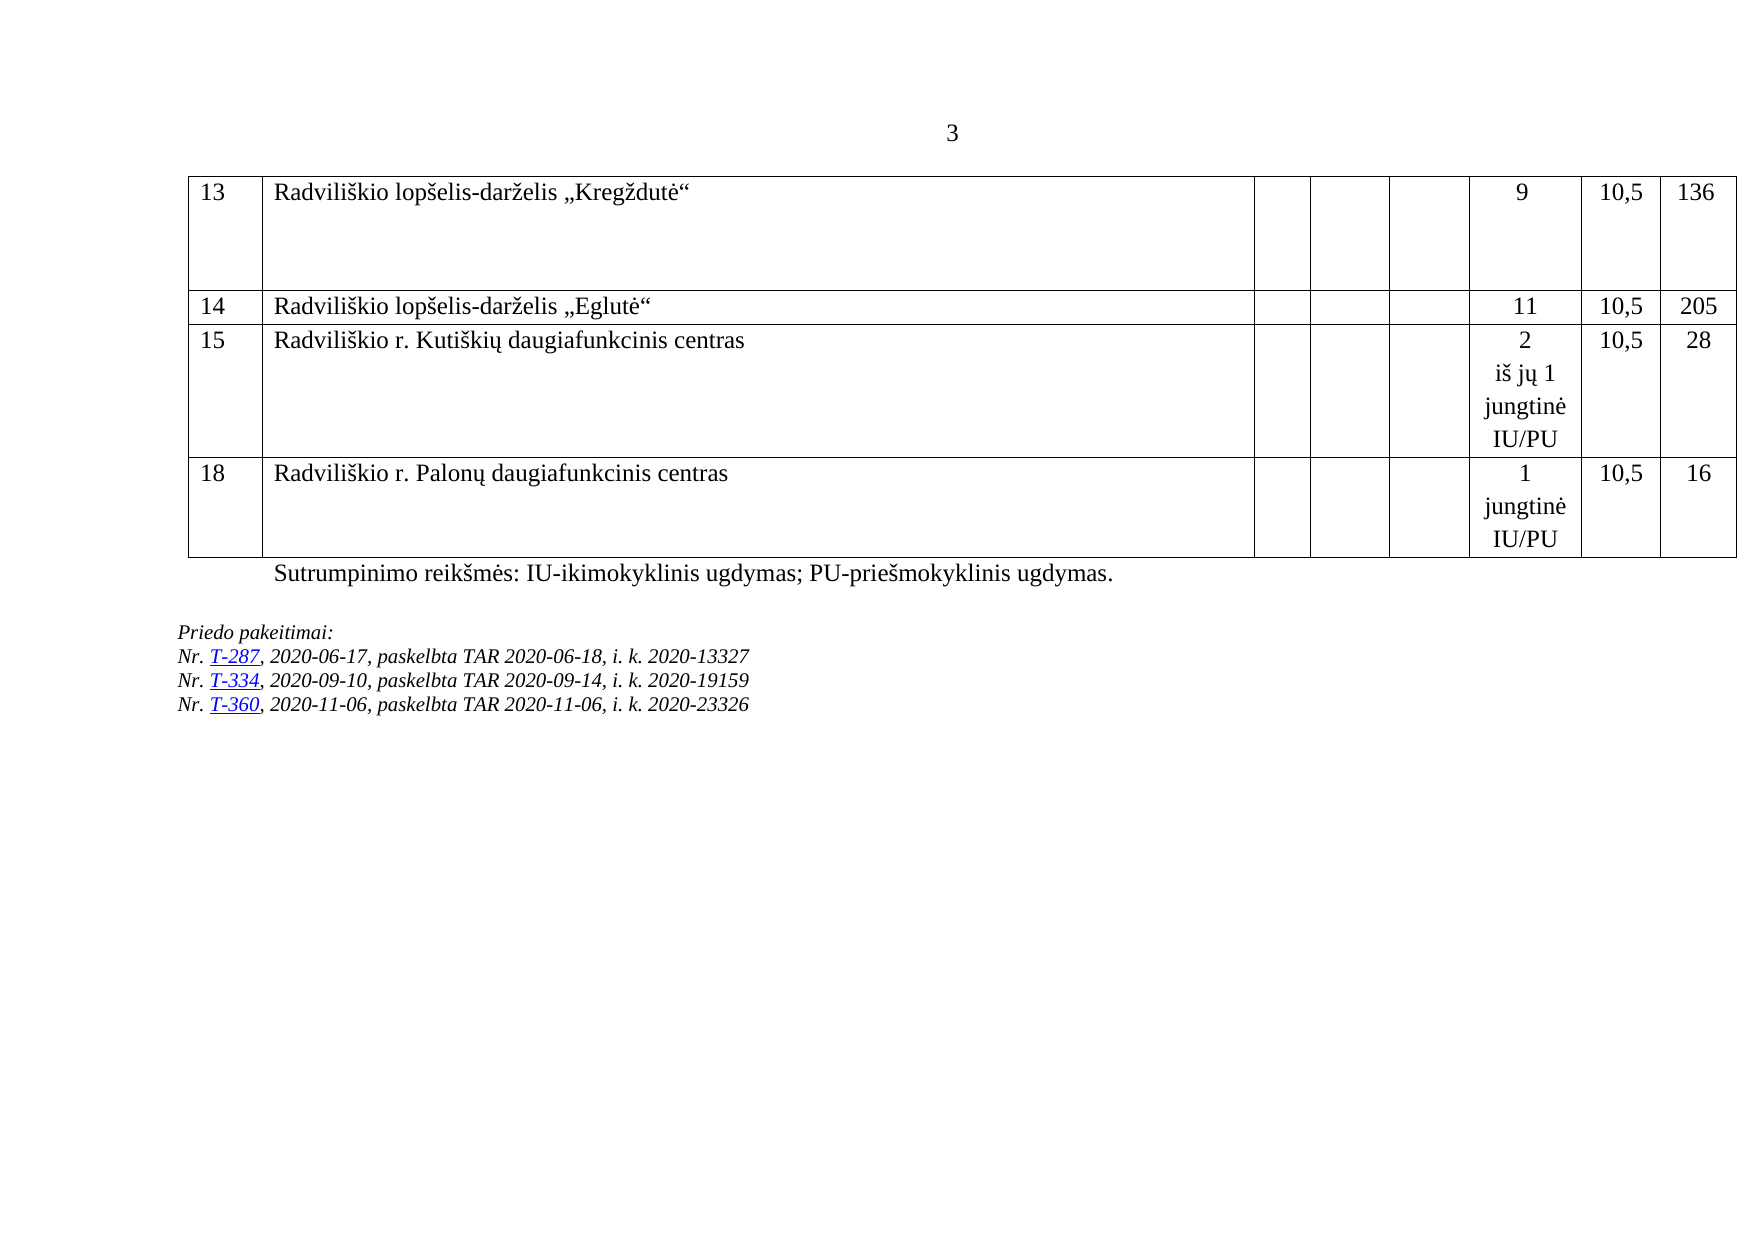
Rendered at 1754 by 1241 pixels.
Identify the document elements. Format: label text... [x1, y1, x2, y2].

table_cell [1311, 177, 1389, 290]
table_cell [1311, 291, 1389, 324]
table_cell [1254, 558, 1310, 591]
table_cell [1390, 177, 1469, 290]
table_cell [1310, 558, 1390, 591]
table_cell 11 [1470, 291, 1581, 324]
table_cell 9 [1470, 177, 1581, 290]
table_cell Radviliškio lopšelis-darželis „Kregždutė“ [263, 177, 1254, 290]
table_cell [1390, 558, 1469, 591]
table_cell 10,5 [1582, 325, 1660, 457]
table_cell 13 [189, 177, 262, 290]
table_cell [1311, 458, 1389, 557]
table_cell [1737, 176, 1754, 290]
table_cell 18 [189, 458, 262, 557]
table_cell Radviliškio lopšelis-darželis „Eglutė“ [263, 291, 1254, 324]
table_cell [1255, 458, 1310, 557]
table_cell [1255, 177, 1310, 290]
table_cell Radviliškio r. Palonų daugiafunkcinis centras [263, 458, 1254, 557]
table_cell [1737, 557, 1754, 591]
table_cell [1311, 325, 1389, 457]
table_cell 2 iš jų 1 jungtinė IU/PU [1470, 325, 1581, 457]
table_cell 10,5 [1582, 177, 1660, 290]
table_cell 205 [1661, 291, 1736, 324]
text Nr. T-287, 2020-06-17, paskelbta TAR 2020-06-18, i. k. 2020-13327 [177, 644, 1728, 668]
table_cell [1390, 458, 1469, 557]
table_cell [1737, 457, 1754, 557]
table_cell 15 [189, 325, 262, 457]
table_cell 10,5 [1582, 291, 1660, 324]
table_cell 16 [1661, 458, 1736, 557]
table_cell [1255, 325, 1310, 457]
table_cell [1390, 325, 1469, 457]
table_cell [1469, 558, 1661, 591]
text Nr. T-360, 2020-11-06, paskelbta TAR 2020-11-06, i. k. 2020-23326 [177, 692, 1728, 716]
table_cell 10,5 [1582, 458, 1660, 557]
table_cell [1390, 291, 1469, 324]
table_cell [1661, 558, 1737, 591]
table_cell 136 [1661, 177, 1736, 290]
table_cell [1255, 291, 1310, 324]
text Priedo pakeitimai: [177, 620, 1728, 644]
table_cell 28 [1661, 325, 1736, 457]
table_cell [189, 558, 262, 591]
text Nr. T-334, 2020-09-10, paskelbta TAR 2020-09-14, i. k. 2020-19159 [177, 668, 1728, 692]
table_cell [1737, 324, 1754, 457]
table_cell Sutrumpinimo reikšmės: IU-ikimokyklinis ugdymas; PU-priešmokyklinis ugdymas. [262, 558, 1254, 591]
table_cell [1737, 290, 1754, 324]
table_cell 14 [189, 291, 262, 324]
table_cell 1 jungtinė IU/PU [1470, 458, 1581, 557]
table_cell Radviliškio r. Kutiškių daugiafunkcinis centras [263, 325, 1254, 457]
